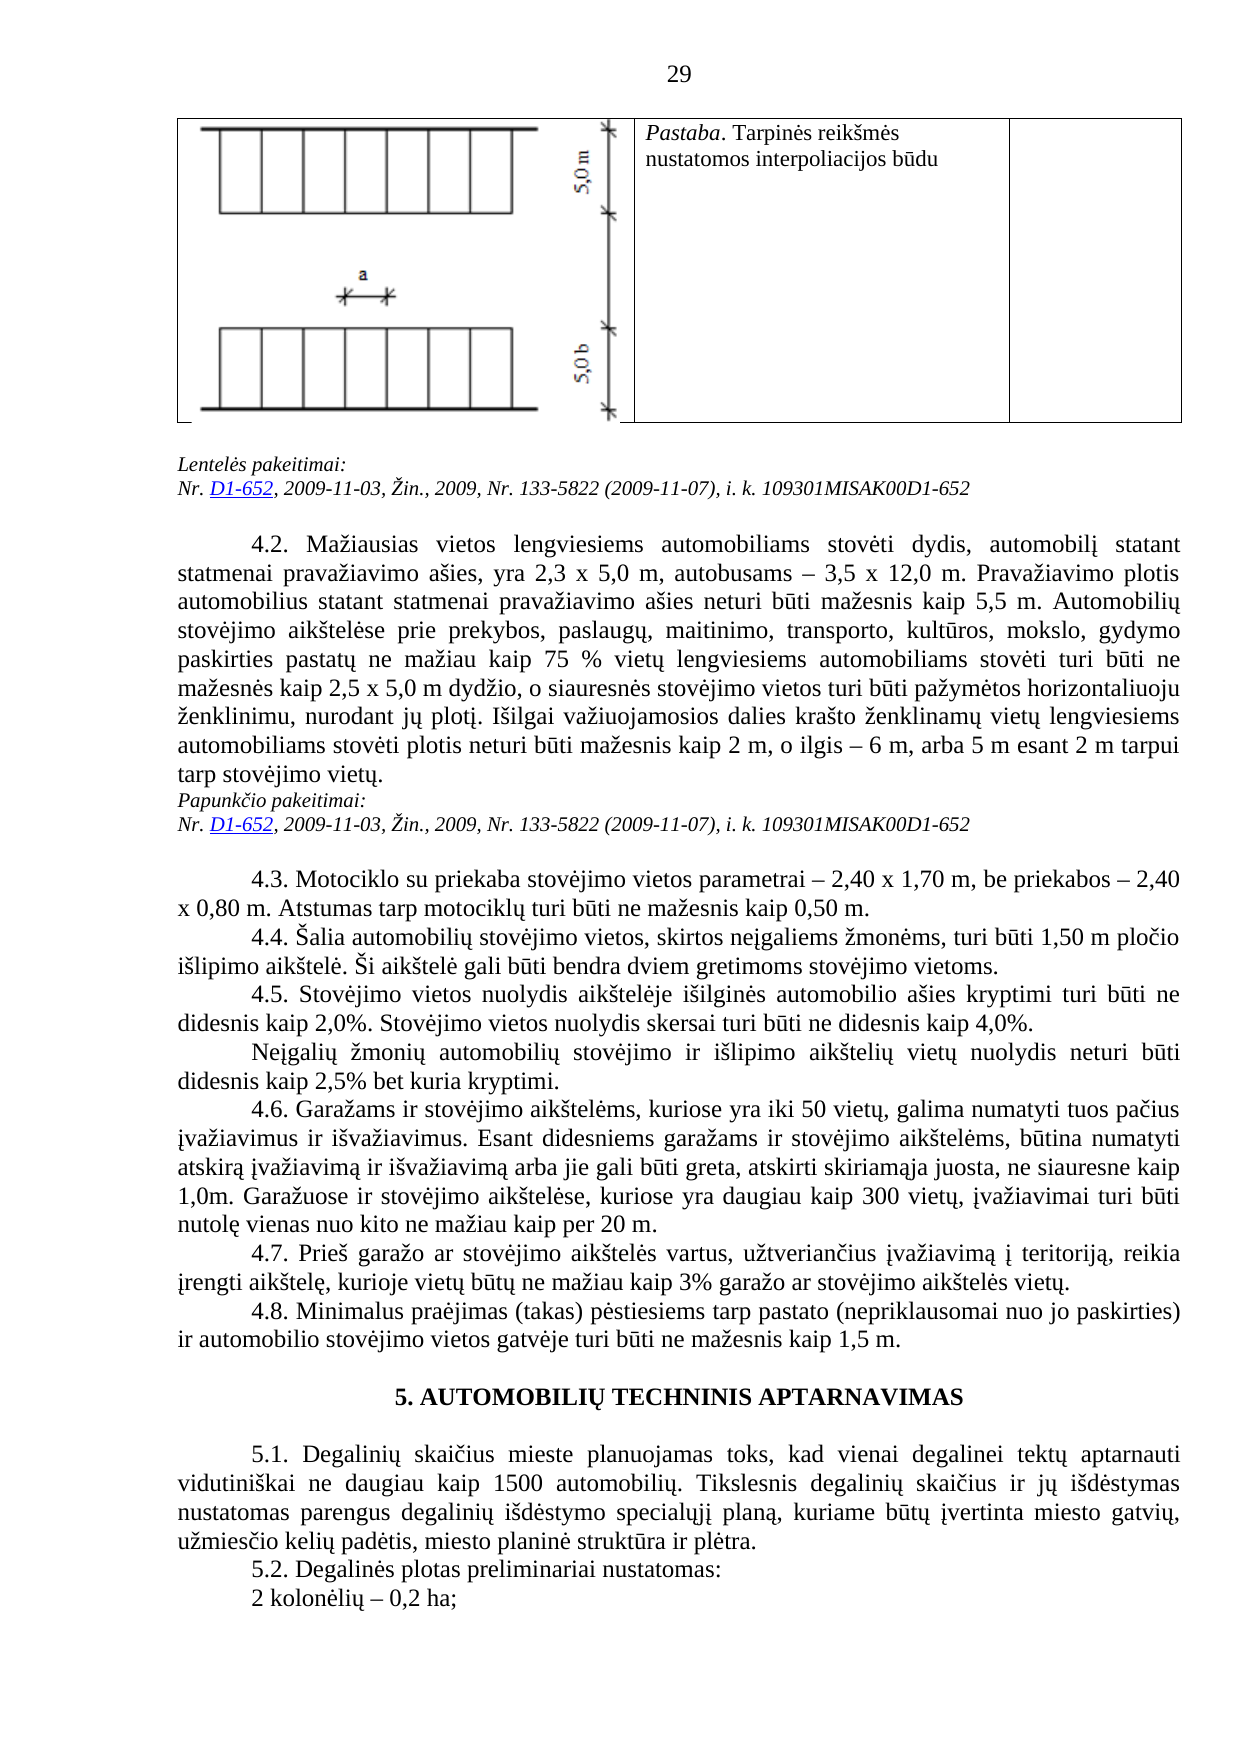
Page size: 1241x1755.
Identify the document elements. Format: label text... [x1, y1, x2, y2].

text 4.7. Prieš garažo ar stovėjimo aikštelės vartus, užtveriančius įvažiavimą į teritoriją, reikia įrengti aikštelę, kurioje vietų būtų ne mažiau kaip 3% garažo ar stovėjimo aikštelės vietų. [177, 1238, 1181, 1296]
table_cell [1010, 119, 1181, 422]
text Nr. D1-652, 2009-11-03, Žin., 2009, Nr. 133-5822 (2009-11-07), i. k. 109301MISAK00D1-652 [177, 476, 1181, 500]
text 2 kolonėlių – 0,2 ha; [177, 1583, 1181, 1612]
text Papunkčio pakeitimai: [177, 788, 1181, 812]
text 4.8. Minimalus praėjimas (takas) pėstiesiems tarp pastato (nepriklausomai nuo jo paskirties) ir automobilio stovėjimo vietos gatvėje turi būti ne mažesnis kaip 1,5 m. [177, 1296, 1181, 1353]
text 5.2. Degalinės plotas preliminariai nustatomas: [177, 1554, 1181, 1583]
text 4.2. Mažiausias vietos lengviesiems automobiliams stovėti dydis, automobilį statant statmenai pravažiavimo ašies, yra 2,3 x 5,0 m, autobusams – 3,5 x 12,0 m. Pravažiavimo plotis automobilius statant statmenai pravažiavimo ašies neturi būti mažesnis kaip 5,5 m. Automobilių stovėjimo aikštelėse prie prekybos, paslaugų, maitinimo, transporto, kultūros, mokslo, gydymo paskirties pastatų ne mažiau kaip 75 % vietų lengviesiems automobiliams stovėti turi būti ne mažesnės kaip 2,5 x 5,0 m dydžio, o siauresnės stovėjimo vietos turi būti pažymėtos horizontaliuoju ženklinimu, nurodant jų plotį. Išilgai važiuojamosios dalies krašto ženklinamų vietų lengviesiems automobiliams stovėti plotis neturi būti mažesnis kaip 2 m, o ilgis – 6 m, arba 5 m esant 2 m tarpui tarp stovėjimo vietų. [177, 529, 1181, 788]
table_cell [178, 119, 191, 422]
text 4.4. Šalia automobilių stovėjimo vietos, skirtos neįgaliems žmonėms, turi būti 1,50 m pločio išlipimo aikštelė. Ši aikštelė gali būti bendra dviem gretimoms stovėjimo vietoms. [177, 922, 1181, 979]
table_cell Pastaba. Tarpinės reikšmės nustatomos interpoliacijos būdu [635, 119, 1009, 422]
text Lentelės pakeitimai: [177, 452, 1181, 476]
text 5.1. Degalinių skaičius mieste planuojamas toks, kad vienai degalinei tektų aptarnauti vidutiniškai ne daugiau kaip 1500 automobilių. Tikslesnis degalinių skaičius ir jų išdėstymas nustatomas parengus degalinių išdėstymo specialųjį planą, kuriame būtų įvertinta miesto gatvių, užmiesčio kelių padėtis, miesto planinė struktūra ir plėtra. [177, 1439, 1181, 1554]
table_cell [620, 119, 634, 422]
text 4.5. Stovėjimo vietos nuolydis aikštelėje išilginės automobilio ašies kryptimi turi būti ne didesnis kaip 2,0%. Stovėjimo vietos nuolydis skersai turi būti ne didesnis kaip 4,0%. [177, 979, 1181, 1037]
text 5. AUTOMOBILIŲ TECHNINIS APTARNAVIMAS [177, 1382, 1181, 1411]
text Nr. D1-652, 2009-11-03, Žin., 2009, Nr. 133-5822 (2009-11-07), i. k. 109301MISAK00D1-652 [177, 812, 1181, 836]
text 4.6. Garažams ir stovėjimo aikštelėms, kuriose yra iki 50 vietų, galima numatyti tuos pačius įvažiavimus ir išvažiavimus. Esant didesniems garažams ir stovėjimo aikštelėms, būtina numatyti atskirą įvažiavimą ir išvažiavimą arba jie gali būti greta, atskirti skiriamąja juosta, ne siauresne kaip 1,0m. Garažuose ir stovėjimo aikštelėse, kuriose yra daugiau kaip 300 vietų, įvažiavimai turi būti nutolę vienas nuo kito ne mažiau kaip per 20 m. [177, 1094, 1181, 1238]
text Neįgalių žmonių automobilių stovėjimo ir išlipimo aikštelių vietų nuolydis neturi būti didesnis kaip 2,5% bet kuria kryptimi. [177, 1037, 1181, 1094]
text 4.3. Motociklo su priekaba stovėjimo vietos parametrai – 2,40 x 1,70 m, be priekabos – 2,40 x 0,80 m. Atstumas tarp motociklų turi būti ne mažesnis kaip 0,50 m. [177, 864, 1181, 922]
